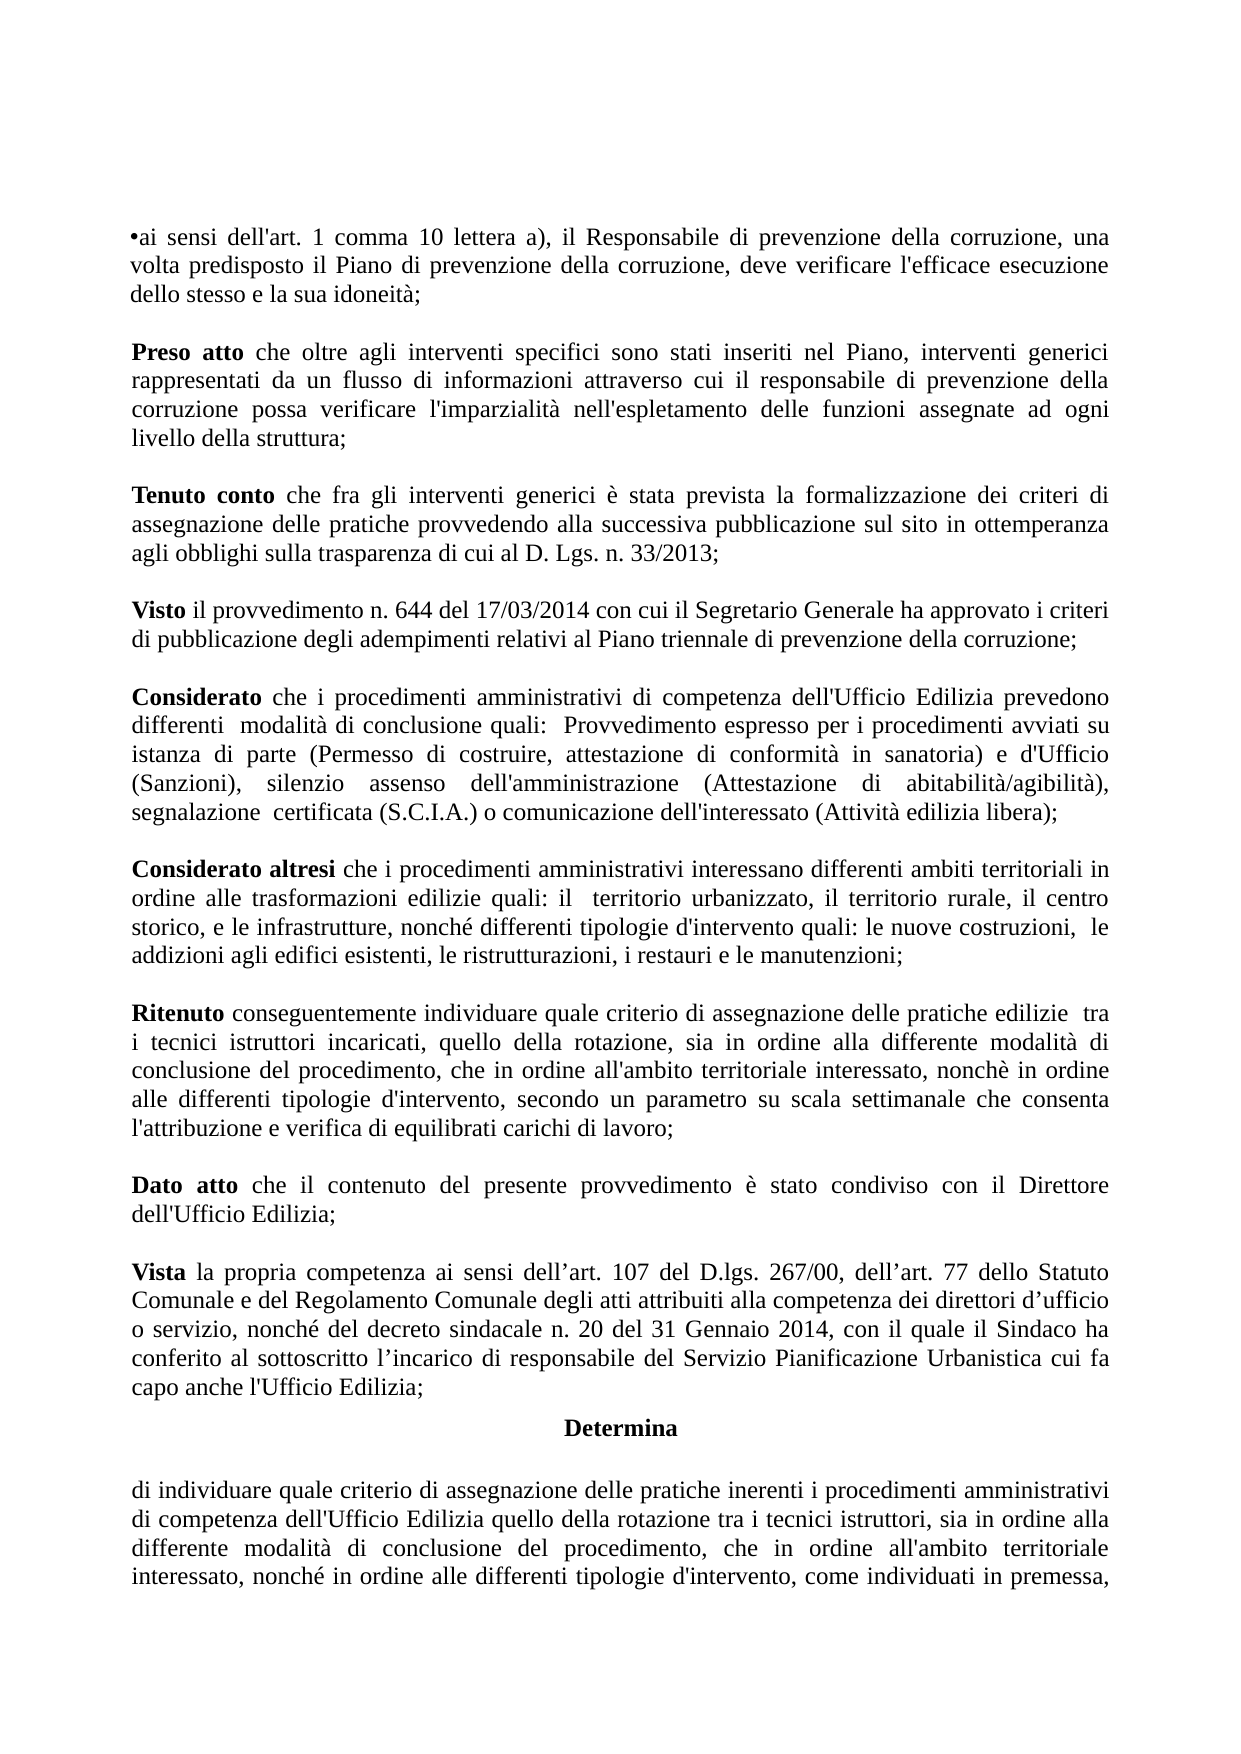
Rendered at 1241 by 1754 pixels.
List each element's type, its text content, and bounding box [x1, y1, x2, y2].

text Considerato che i procedimenti amministrativi di competenza dell'Ufficio Edilizia prevedono differenti modalità di conclusione quali: Provvedimento espresso per i procedimenti avviati su istanza di parte (Permesso di costruire, attestazione di conformità in sanatoria) e d'Ufficio (Sanzioni), silenzio assenso dell'amministrazione (Attestazione di abitabilità/agibilità), segnalazione certificata (S.C.I.A.) o comunicazione dell'interessato (Attività edilizia libera); [131, 682, 1110, 825]
text Preso atto che oltre agli interventi specifici sono stati inseriti nel Piano, interventi generici rappresentati da un flusso di informazioni attraverso cui il responsabile di prevenzione della corruzione possa verificare l'imparzialità nell'espletamento delle funzioni assegnate ad ogni livello della struttura; [131, 337, 1110, 452]
list ai sensi dell'art. 1 comma 10 lettera a), il Responsabile di prevenzione della corruzione, una volta predisposto il Piano di prevenzione della corruzione, deve verificare l'efficace esecuzione dello stesso e la sua idoneità; [130, 222, 1110, 308]
text Visto il provvedimento n. 644 del 17/03/2014 con cui il Segretario Generale ha approvato i criteri di pubblicazione degli adempimenti relativi al Piano triennale di prevenzione della corruzione; [131, 595, 1110, 653]
text Considerato altresi che i procedimenti amministrativi interessano differenti ambiti territoriali in ordine alle trasformazioni edilizie quali: il territorio urbanizzato, il territorio rurale, il centro storico, e le infrastrutture, nonché differenti tipologie d'intervento quali: le nuove costruzioni, le addizioni agli edifici esistenti, le ristrutturazioni, i restauri e le manutenzioni; [131, 854, 1110, 969]
text Ritenuto conseguentemente individuare quale criterio di assegnazione delle pratiche edilizie tra i tecnici istruttori incaricati, quello della rotazione, sia in ordine alla differente modalità di conclusione del procedimento, che in ordine all'ambito territoriale interessato, nonchè in ordine alle differenti tipologie d'intervento, secondo un parametro su scala settimanale che consenta l'attribuzione e verifica di equilibrati carichi di lavoro; [131, 998, 1110, 1142]
text Determina [131, 1413, 1110, 1442]
text di individuare quale criterio di assegnazione delle pratiche inerenti i procedimenti amministrativi di competenza dell'Ufficio Edilizia quello della rotazione tra i tecnici istruttori, sia in ordine alla differente modalità di conclusione del procedimento, che in ordine all'ambito territoriale interessato, nonché in ordine alle differenti tipologie d'intervento, come individuati in premessa, [131, 1475, 1110, 1590]
text Dato atto che il contenuto del presente provvedimento è stato condiviso con il Direttore dell'Ufficio Edilizia; [131, 1170, 1110, 1228]
text Tenuto conto che fra gli interventi generici è stata prevista la formalizzazione dei criteri di assegnazione delle pratiche provvedendo alla successiva pubblicazione sul sito in ottemperanza agli obblighi sulla trasparenza di cui al D. Lgs. n. 33/2013; [131, 480, 1110, 567]
text Vista la propria competenza ai sensi dell’art. 107 del D.lgs. 267/00, dell’art. 77 dello Statuto Comunale e del Regolamento Comunale degli atti attribuiti alla competenza dei direttori d’ufficio o servizio, nonché del decreto sindacale n. 20 del 31 Gennaio 2014, con il quale il Sindaco ha conferito al sottoscritto l’incarico di responsabile del Servizio Pianificazione Urbanistica cui fa capo anche l'Ufficio Edilizia; [131, 1257, 1110, 1400]
